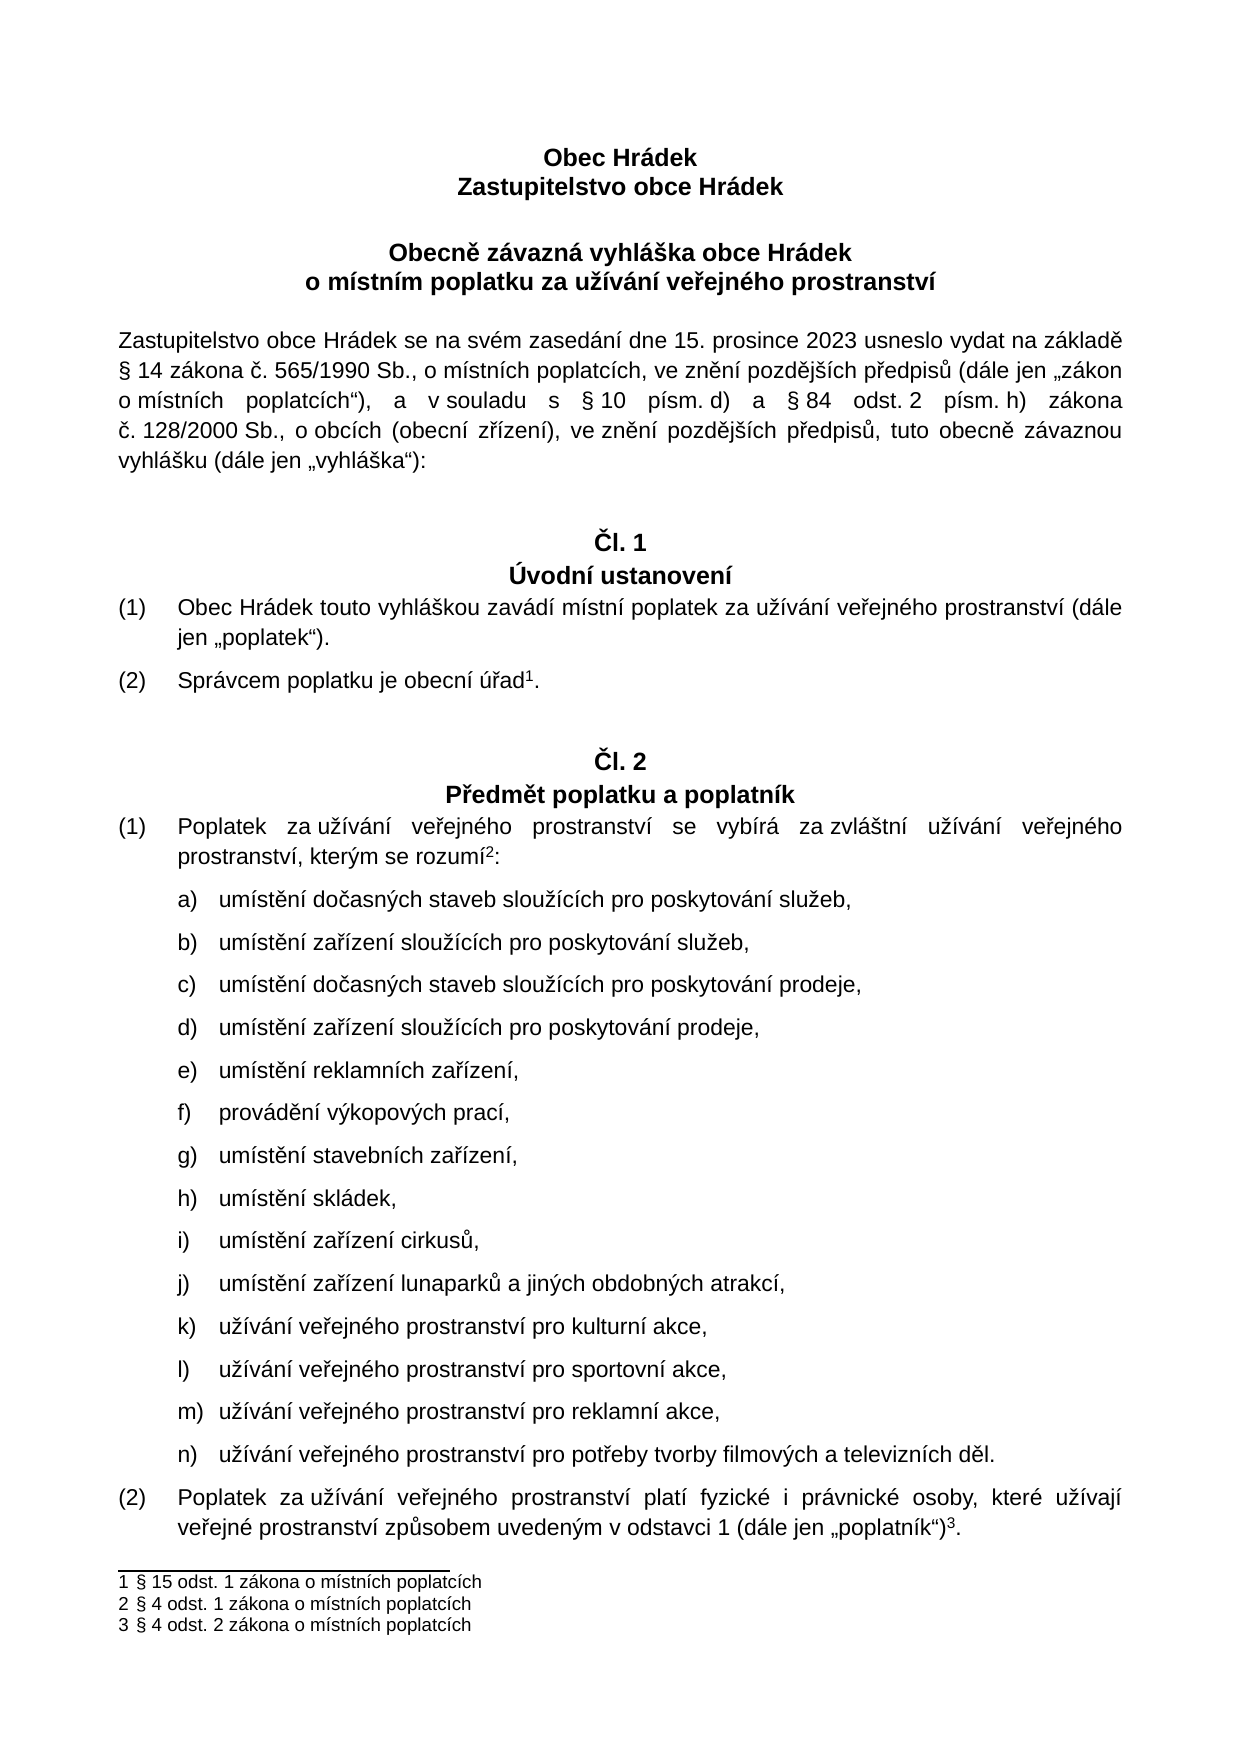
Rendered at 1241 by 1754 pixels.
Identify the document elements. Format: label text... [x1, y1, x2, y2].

list umístění zařízení sloužících pro poskytování prodeje, [177, 1014, 1122, 1040]
list užívání veřejného prostranství pro reklamní akce, [177, 1398, 1122, 1425]
list § 4 odst. 2 zákona o místních poplatcích [118, 1614, 1122, 1635]
list provádění výkopových prací, [177, 1099, 1122, 1126]
list Poplatek za užívání veřejného prostranství se vybírá za zvláštní užívání veřejného prostranství, kterým se rozumí: [118, 813, 1122, 869]
text Obec Hrádek Zastupitelstvo obce Hrádek [118, 143, 1122, 201]
list umístění zařízení sloužících pro poskytování služeb, [177, 928, 1122, 955]
list Správcem poplatku je obecní úřad. [118, 667, 1122, 693]
subtitle Obecně závazná vyhláška obce Hrádek o místním poplatku za užívání veřejného prostranství [118, 238, 1122, 295]
list umístění dočasných staveb sloužících pro poskytování prodeje, [177, 971, 1122, 998]
list umístění zařízení lunaparků a jiných obdobných atrakcí, [177, 1270, 1122, 1297]
list užívání veřejného prostranství pro sportovní akce, [177, 1356, 1122, 1382]
list umístění zařízení cirkusů, [177, 1227, 1122, 1254]
list Obec Hrádek touto vyhláškou zavádí místní poplatek za užívání veřejného prostranství (dále jen „poplatek“). [118, 594, 1122, 650]
text Zastupitelstvo obce Hrádek se na svém zasedání dne 15. prosince 2023 usneslo vydat na základě § 14 zákona č. 565/1990 Sb., o místních poplatcích, ve znění pozdějších předpisů (dále jen „zákon o místních poplatcích“), a v souladu s § 10 písm. d) a § 84 odst. 2 písm. h) zákona č. 128/2000 Sb., o obcích (obecní zřízení), ve znění pozdějších předpisů, tuto obecně závaznou vyhlášku (dále jen „vyhláška“): [118, 327, 1122, 474]
list umístění dočasných staveb sloužících pro poskytování služeb, [177, 886, 1122, 912]
subtitle Čl. 2 Předmět poplatku a poplatník [118, 747, 1122, 809]
list Poplatek za užívání veřejného prostranství platí fyzické i právnické osoby, které užívají veřejné prostranství způsobem uvedeným v odstavci 1 (dále jen „poplatník“). [118, 1484, 1122, 1540]
list § 15 odst. 1 zákona o místních poplatcích [118, 1571, 1122, 1592]
list umístění skládek, [177, 1185, 1122, 1211]
subtitle Čl. 1 Úvodní ustanovení [118, 528, 1122, 589]
list umístění stavebních zařízení, [177, 1142, 1122, 1168]
list užívání veřejného prostranství pro potřeby tvorby filmových a televizních děl. [177, 1441, 1122, 1467]
list umístění reklamních zařízení, [177, 1057, 1122, 1083]
list užívání veřejného prostranství pro kulturní akce, [177, 1313, 1122, 1339]
list § 4 odst. 1 zákona o místních poplatcích [118, 1592, 1122, 1614]
